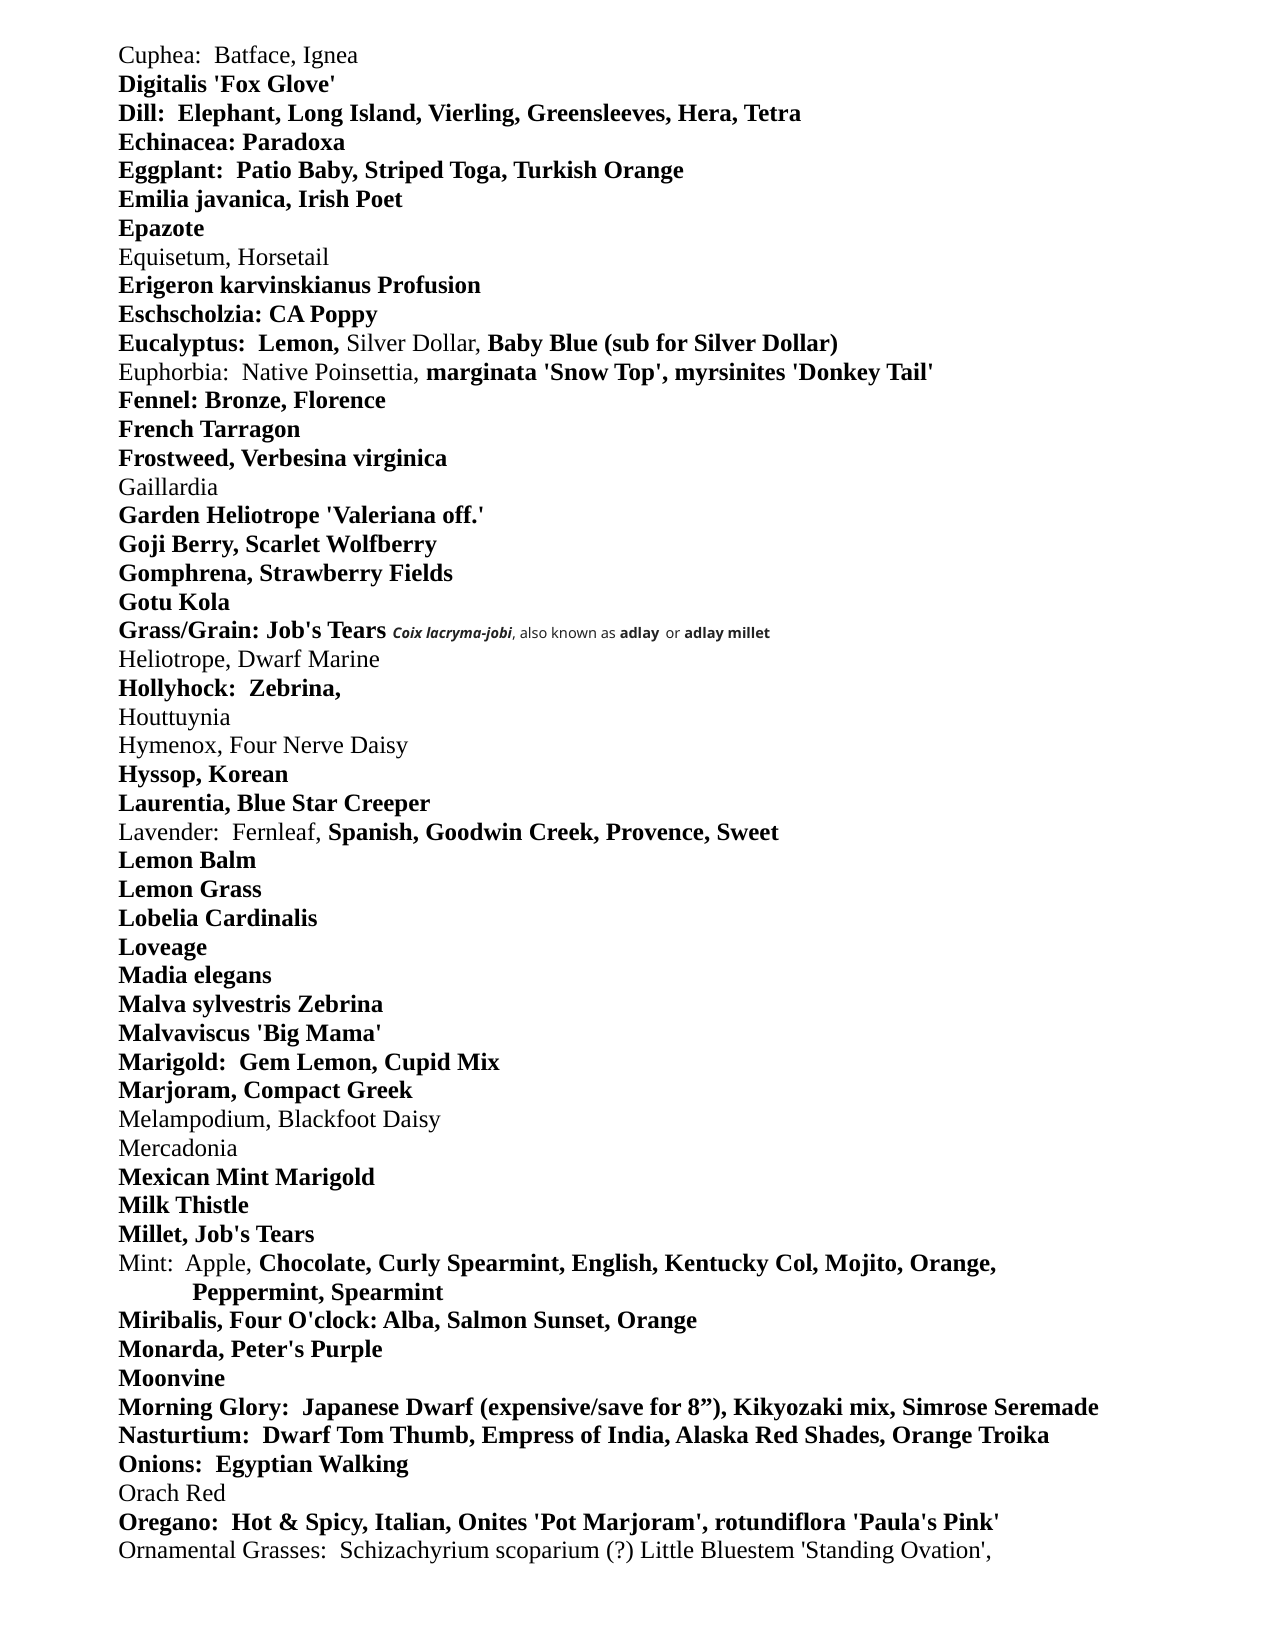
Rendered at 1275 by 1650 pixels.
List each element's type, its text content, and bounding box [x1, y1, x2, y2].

text Houttuynia [118, 702, 1157, 731]
text French Tarragon [118, 414, 1157, 443]
text Fennel: Bronze, Florence [118, 386, 1157, 414]
text Digitalis 'Fox Glove' [118, 69, 1157, 98]
text Lemon Grass [118, 874, 1157, 903]
text Nasturtium: Dwarf Tom Thumb, Empress of India, Alaska Red Shades, Orange Troika [118, 1421, 1157, 1449]
text Morning Glory: Japanese Dwarf (expensive/save for 8”), Kikyozaki mix, Simrose Seremade [118, 1392, 1157, 1421]
text Hymenox, Four Nerve Daisy [118, 731, 1157, 759]
text Eschscholzia: CA Poppy [118, 299, 1157, 328]
text Hollyhock: Zebrina, [118, 673, 1157, 702]
text Hyssop, Korean [118, 759, 1157, 788]
text Millet, Job's Tears [118, 1219, 1157, 1248]
text Madia elegans [118, 961, 1157, 989]
text Gomphrena, Strawberry Fields [118, 558, 1157, 587]
text Lavender: Fernleaf, Spanish, Goodwin Creek, Provence, Sweet [118, 817, 1157, 846]
text Melampodium, Blackfoot Daisy [118, 1104, 1157, 1133]
text Frostweed, Verbesina virginica [118, 443, 1157, 472]
text Goji Berry, Scarlet Wolfberry [118, 529, 1157, 558]
text Garden Heliotrope 'Valeriana off.' [118, 501, 1157, 529]
text Orach Red [118, 1478, 1157, 1507]
text Onions: Egyptian Walking [118, 1449, 1157, 1478]
text Mint: Apple, Chocolate, Curly Spearmint, English, Kentucky Col, Mojito, Orange, [118, 1248, 1157, 1277]
text Equisetum, Horsetail [118, 242, 1157, 271]
text Eggplant: Patio Baby, Striped Toga, Turkish Orange [118, 156, 1157, 184]
text Monarda, Peter's Purple [118, 1334, 1157, 1363]
text Mexican Mint Marigold [118, 1162, 1157, 1191]
text Gotu Kola [118, 587, 1157, 616]
text Oregano: Hot & Spicy, Italian, Onites 'Pot Marjoram', rotundiflora 'Paula's Pink' [118, 1507, 1157, 1536]
text Loveage [118, 932, 1157, 961]
text Dill: Elephant, Long Island, Vierling, Greensleeves, Hera, Tetra [118, 98, 1157, 127]
text Cuphea: Batface, Ignea [118, 41, 1157, 69]
text Euphorbia: Native Poinsettia, marginata 'Snow Top', myrsinites 'Donkey Tail' [118, 357, 1157, 386]
text Lobelia Cardinalis [118, 903, 1157, 932]
text Mercadonia [118, 1133, 1157, 1162]
text Echinacea: Paradoxa [118, 127, 1157, 156]
text Laurentia, Blue Star Creeper [118, 788, 1157, 817]
text Grass/Grain: Job's Tears Coix lacryma-jobi, also known as adlay or adlay millet [118, 616, 1157, 644]
text Epazote [118, 213, 1157, 242]
text Milk Thistle [118, 1191, 1157, 1219]
text Peppermint, Spearmint [118, 1277, 1157, 1306]
text Gaillardia [118, 472, 1157, 501]
text Marjoram, Compact Greek [118, 1076, 1157, 1104]
text Malva sylvestris Zebrina [118, 989, 1157, 1018]
text Erigeron karvinskianus Profusion [118, 271, 1157, 299]
text Malvaviscus 'Big Mama' [118, 1018, 1157, 1047]
text Emilia javanica, Irish Poet [118, 184, 1157, 213]
text Lemon Balm [118, 846, 1157, 874]
text Miribalis, Four O'clock: Alba, Salmon Sunset, Orange [118, 1306, 1157, 1334]
text Moonvine [118, 1363, 1157, 1392]
text Ornamental Grasses: Schizachyrium scoparium (?) Little Bluestem 'Standing Ovation', [118, 1536, 1157, 1564]
text Heliotrope, Dwarf Marine [118, 644, 1157, 673]
text Eucalyptus: Lemon, Silver Dollar, Baby Blue (sub for Silver Dollar) [118, 328, 1157, 357]
text Marigold: Gem Lemon, Cupid Mix [118, 1047, 1157, 1076]
